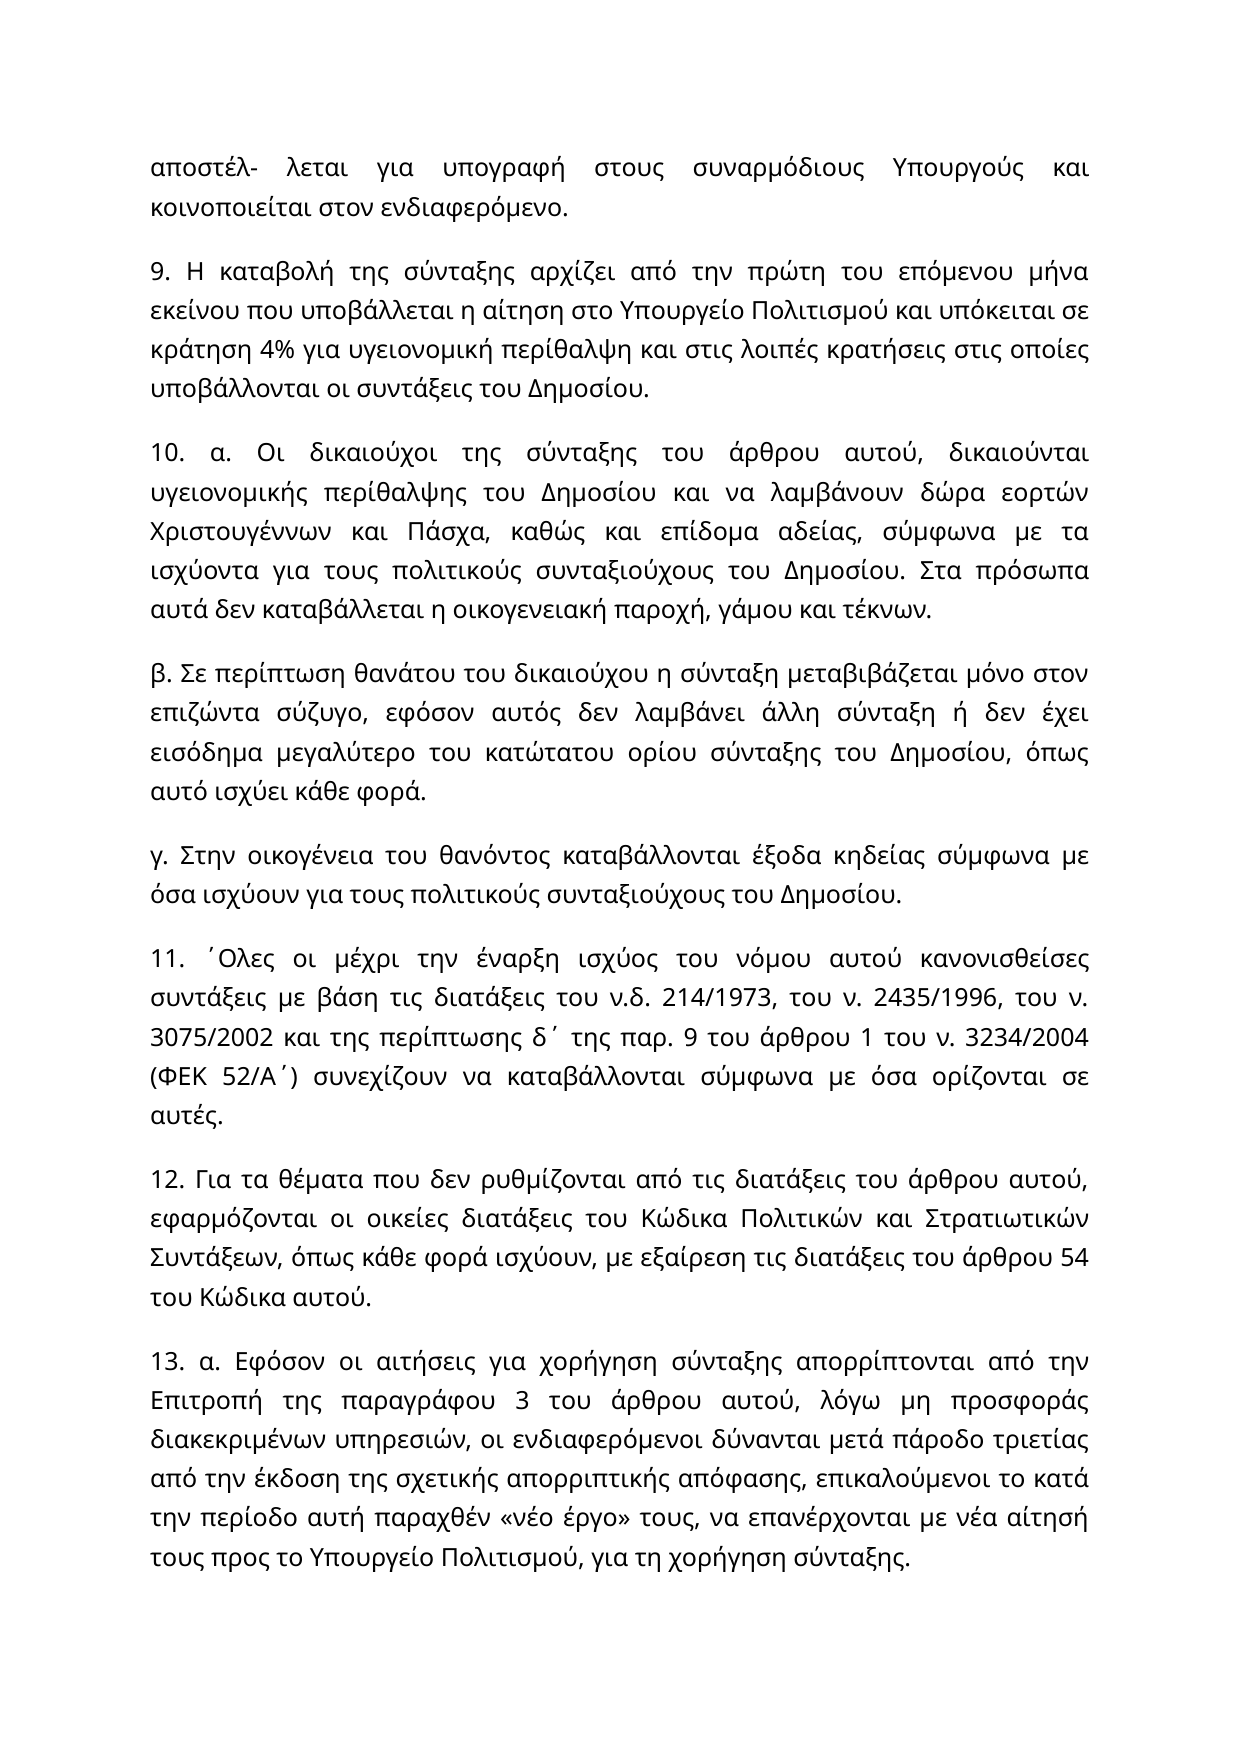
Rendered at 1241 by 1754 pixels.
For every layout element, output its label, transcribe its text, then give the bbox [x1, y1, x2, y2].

text 13. α. Εφόσον οι αιτήσεις για χορήγηση σύνταξης απορρίπτονται από την Επιτροπή της παραγράφου 3 του άρθρου αυτού, λόγω μη προσφοράς διακεκριμένων υπηρεσιών, οι ενδιαφερόμενοι δύνανται μετά πάροδο τριετίας από την έκδοση της σχετικής απορριπτικής απόφασης, επικαλούμενοι το κατά την περίοδο αυτή παραχθέν «νέο έργο» τους, να επανέρχονται με νέα αίτησή τους προς το Υπουργείο Πολιτισμού, για τη χορήγηση σύνταξης. [150, 1343, 1090, 1573]
text αποστέλ- λεται για υπογραφή στους συναρμόδιους Υπουργούς και κοινοποιείται στον ενδιαφερόμενο. [150, 150, 1090, 223]
text β. Σε περίπτωση θανάτου του δικαιούχου η σύνταξη μεταβιβάζεται μόνο στον επιζώντα σύζυγο, εφόσον αυτός δεν λαμβάνει άλλη σύνταξη ή δεν έχει εισόδημα μεγαλύτερο του κατώτατου ορίου σύνταξης του Δημοσίου, όπως αυτό ισχύει κάθε φορά. [150, 656, 1090, 807]
text 10. α. Οι δικαιούχοι της σύνταξης του άρθρου αυτού, δικαιούνται υγειονομικής περίθαλψης του Δημοσίου και να λαμβάνουν δώρα εορτών Χριστουγέννων και Πάσχα, καθώς και επίδομα αδείας, σύμφωνα με τα ισχύοντα για τους πολιτικούς συνταξιούχους του Δημοσίου. Στα πρόσωπα αυτά δεν καταβάλλεται η οικογενειακή παροχή, γάμου και τέκνων. [150, 435, 1090, 626]
text 11. ΄Ολες οι μέχρι την έναρξη ισχύος του νόμου αυτού κανονισθείσες συντάξεις με βάση τις διατάξεις του ν.δ. 214/1973, του ν. 2435/1996, του ν. 3075/2002 και της περίπτωσης δ΄ της παρ. 9 του άρθρου 1 του ν. 3234/2004 (ΦΕΚ 52/Α΄) συνεχίζουν να καταβάλλονται σύμφωνα με όσα ορίζονται σε αυτές. [150, 941, 1090, 1132]
text 9. Η καταβολή της σύνταξης αρχίζει από την πρώτη του επόμενου μήνα εκείνου που υποβάλλεται η αίτηση στο Υπουργείο Πολιτισμού και υπόκειται σε κράτηση 4% για υγειονομική περίθαλψη και στις λοιπές κρατήσεις στις οποίες υποβάλλονται οι συντάξεις του Δημοσίου. [150, 253, 1090, 405]
text γ. Στην οικογένεια του θανόντος καταβάλλονται έξοδα κηδείας σύμφωνα με όσα ισχύουν για τους πολιτικούς συνταξιούχους του Δημοσίου. [150, 837, 1090, 911]
text 12. Για τα θέματα που δεν ρυθμίζονται από τις διατάξεις του άρθρου αυτού, εφαρμόζονται οι οικείες διατάξεις του Κώδικα Πολιτικών και Στρατιωτικών Συντάξεων, όπως κάθε φορά ισχύουν, με εξαίρεση τις διατάξεις του άρθρου 54 του Κώδικα αυτού. [150, 1162, 1090, 1313]
